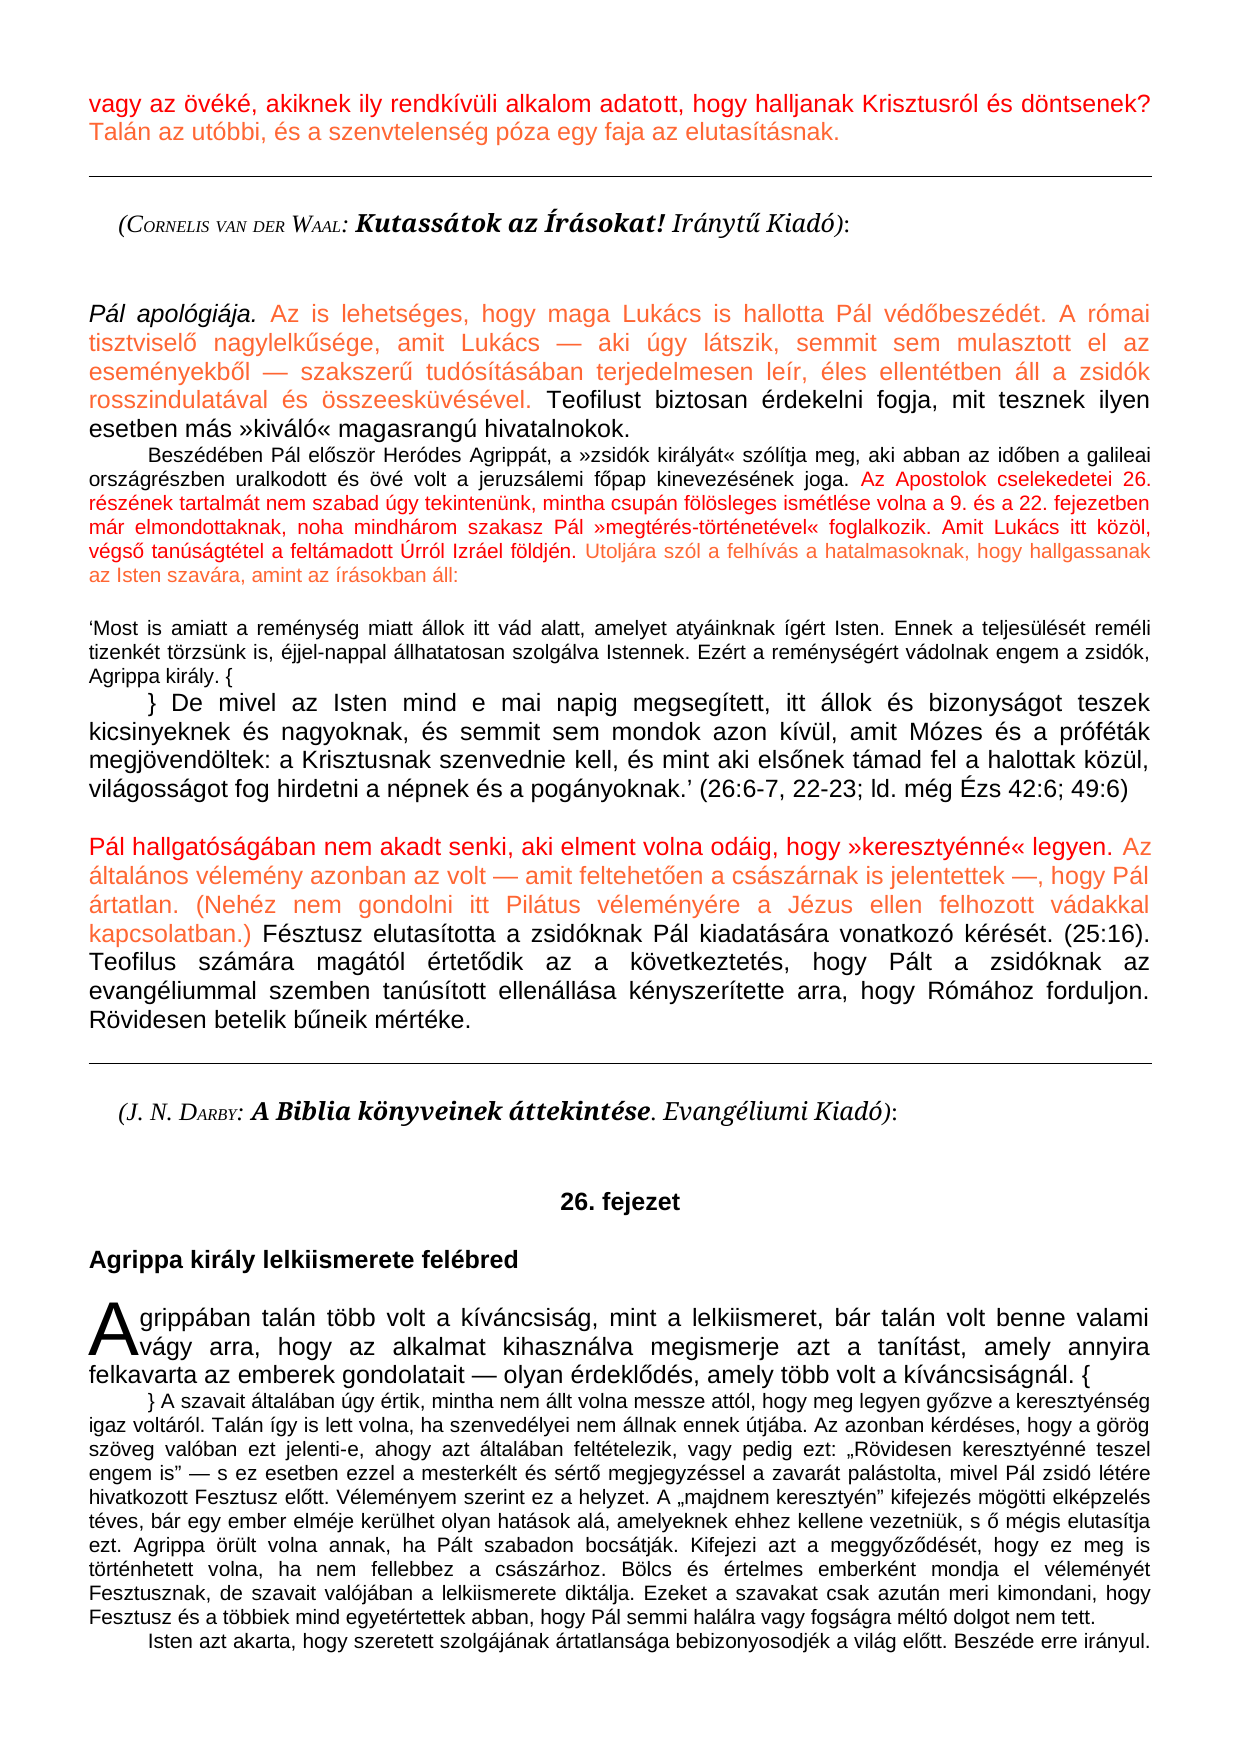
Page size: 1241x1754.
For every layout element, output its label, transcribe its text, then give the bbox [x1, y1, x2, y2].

text (J. N. Darby: A Biblia könyveinek áttekintése. Evangéliumi Kiadó): [88, 1064, 1152, 1157]
text 26. fejezet [88, 1186, 1152, 1215]
text Agrippa király lelkiismerete felébred [88, 1245, 1152, 1273]
text } A szavait általában úgy értik, mintha nem állt volna messze attól, hogy meg legyen győzve a keresztyénség igaz voltáról. Talán így is lett volna, ha szenvedélyei nem állnak ennek útjába. Az azonban kérdéses, hogy a görög szöveg valóban ezt jelenti‑e, ahogy azt általában feltételezik, vagy pedig ezt: „Rövidesen keresztyénné teszel engem is” — s ez esetben ezzel a mesterkélt és sértő megjegyzéssel a zavarát palástolta, mivel Pál zsidó létére hivatkozott Fesztusz előtt. Véleményem szerint ez a helyzet. A „majdnem keresztyén” kifejezés mögötti elképzelés téves, bár egy ember elméje kerülhet olyan hatások alá, amelyeknek ehhez kellene vezetniük, s ő mégis elutasítja ezt. Agrippa örült volna annak, ha Pált szabadon bocsátják. Kifejezi azt a meggyőződését, hogy ez meg is történhetett volna, ha nem fellebbez a császárhoz. Bölcs és értelmes emberként mondja el véleményét Fesztusznak, de szavait valójában a lelkiismerete diktálja. Ezeket a szavakat csak azután meri kimondani, hogy Fesztusz és a többiek mind egyetértettek abban, hogy Pál semmi halálra vagy fogságra méltó dolgot nem tett. [88, 1389, 1152, 1629]
text vagy az övéké, akiknek ily rendkívüli alkalom adatott, hogy halljanak Krisztusról és döntsenek? Talán az utóbbi, és a szenvtelenség póza egy faja az elutasításnak. [88, 88, 1152, 146]
text } De mivel az Isten mind e mai napig megsegített, itt állok és bizonyságot teszek kicsinyeknek és nagyoknak, és semmit sem mondok azon kívül, amit Mózes és a próféták megjövendöltek: a Krisztusnak szenvednie kell, és mint aki elsőnek támad fel a halottak közül, világosságot fog hirdetni a népnek és a pogányoknak.’ (26:6-7, 22-23; ld. még Ézs 42:6; 49:6) [88, 688, 1152, 803]
text Beszédében Pál először Heródes Agrippát, a »zsidók királyát« szólítja meg, aki abban az időben a galileai országrészben uralkodott és övé volt a jeruzsálemi főpap kinevezésének joga. Az Apostolok cselekedetei 26. részének tartalmát nem szabad úgy tekintenünk, mintha csupán fölösleges ismétlése volna a 9. és a 22. fejezetben már elmondottaknak, noha mindhárom szakasz Pál »megtérés-történetével« foglalkozik. Amit Lukács itt közöl, végső tanúságtétel a feltámadott Úrról Izráel földjén. Utoljára szól a felhívás a hatalmasoknak, hogy hallgassanak az Isten szavára, amint az írásokban áll: [88, 443, 1152, 586]
text Isten azt akarta, hogy szeretett szolgájának ártatlansága bebizonyosodjék a világ előtt. Beszéde erre irányul. [88, 1629, 1152, 1653]
text (Cornelis van der Waal: Kutassátok az Írásokat! Iránytű Kiadó): [88, 177, 1152, 269]
text Pál apológiája. Az is lehetséges, hogy maga Lukács is hallotta Pál védőbeszédét. A római tisztviselő nagylelkűsége, amit Lukács — aki úgy látszik, semmit sem mulasztott el az eseményekből — szakszerű tudósításában terjedelmesen leír, éles ellentétben áll a zsidók rosszindulatával és összeesküvésével. Teofilust biztosan érdekelni fogja, mit tesznek ilyen esetben más »kiváló« magasrangú hivatalnokok. [88, 299, 1152, 443]
text Agrippában talán több volt a kíváncsiság, mint a lelkiismeret, bár talán volt benne valami vágy arra, hogy az alkalmat kihasználva megismerje azt a tanítást, amely annyira felkavarta az emberek gondolatait — olyan érdeklődés, amely több volt a kíváncsiságnál. { [88, 1303, 1152, 1389]
text Pál hallgatóságában nem akadt senki, aki elment volna odáig, hogy »keresztyénné« legyen. Az általános vélemény azonban az volt — amit feltehetően a császárnak is jelentettek —, hogy Pál ártatlan. (Nehéz nem gondolni itt Pilátus véleményére a Jézus ellen felhozott vádakkal kapcsolatban.) Fésztusz elutasította a zsidóknak Pál kiadatására vonatkozó kérését. (25:16). Teofilus számára magától értetődik az a következtetés, hogy Pált a zsidóknak az evangéliummal szemben tanúsított ellenállása kényszerítette arra, hogy Rómához forduljon. Rövidesen betelik bűneik mértéke. [88, 832, 1152, 1033]
text ‘Most is amiatt a reménység miatt állok itt vád alatt, amelyet atyáinknak ígért Isten. Ennek a teljesülését reméli tizenkét törzsünk is, éjjel-nappal állhatatosan szolgálva Istennek. Ezért a reménységért vádolnak engem a zsidók, Agrippa király. { [88, 616, 1152, 688]
